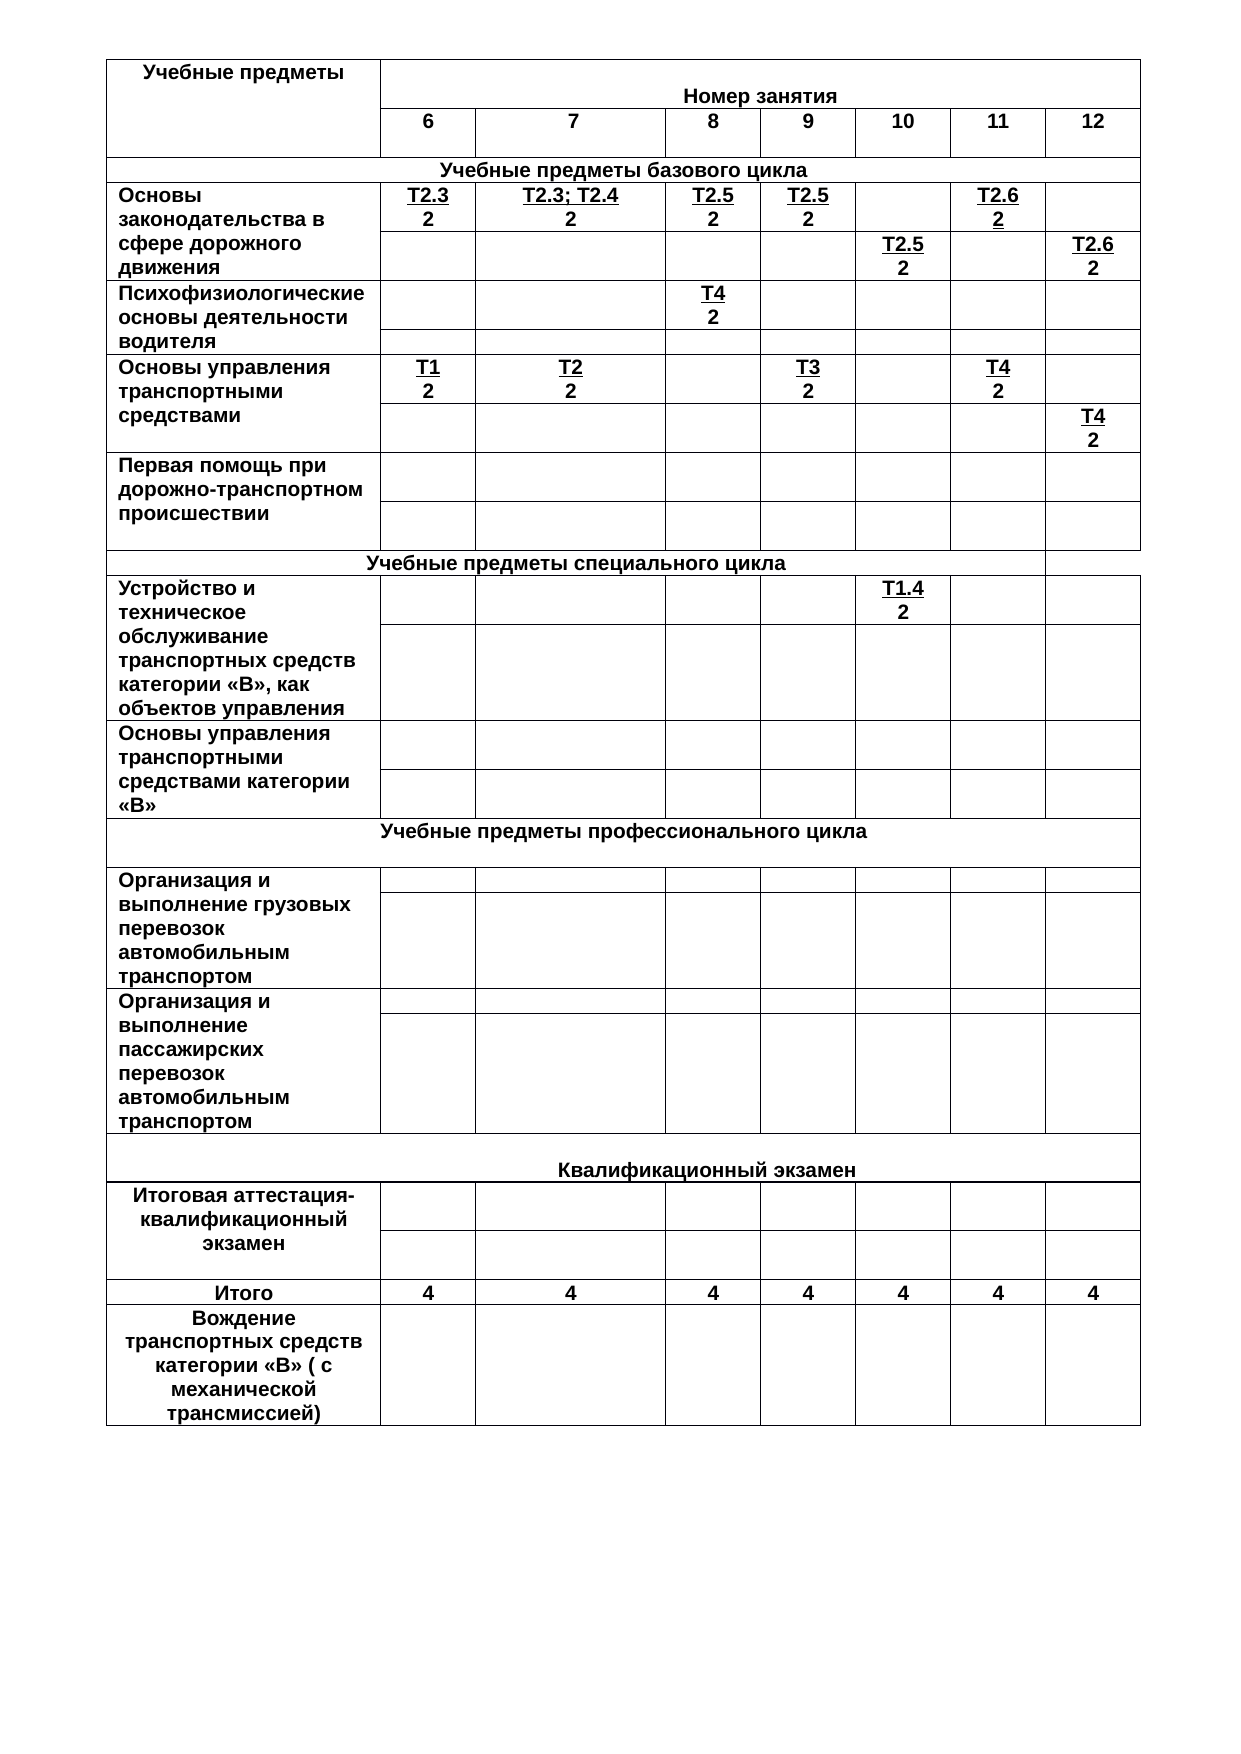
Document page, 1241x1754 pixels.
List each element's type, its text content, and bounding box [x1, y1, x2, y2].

table_cell [1046, 625, 1140, 719]
table_cell Учебные предметы профессионального цикла [107, 819, 1140, 867]
table_cell [761, 1231, 855, 1279]
table_cell [476, 721, 665, 768]
table_cell [381, 989, 475, 1013]
table_cell [951, 404, 1045, 452]
table_cell 4 [381, 1280, 475, 1304]
table_cell [476, 281, 665, 329]
table_cell [1046, 1183, 1140, 1230]
table_cell [476, 1014, 665, 1132]
table_cell [476, 868, 665, 892]
table_cell 4 [761, 1280, 855, 1304]
table_cell [666, 404, 760, 452]
table_cell 12 [1046, 109, 1140, 157]
table_cell 4 [476, 1280, 665, 1304]
table_cell [856, 893, 950, 988]
table_cell [761, 721, 855, 768]
table_cell [1046, 551, 1140, 575]
table_cell [761, 576, 855, 624]
table_cell Т4 2 [1046, 404, 1140, 452]
table_cell [951, 989, 1045, 1013]
table_cell [761, 625, 855, 719]
table_cell [1046, 330, 1140, 354]
table_cell [381, 1183, 475, 1230]
table_cell [476, 404, 665, 452]
table_cell [666, 576, 760, 624]
table_cell [666, 770, 760, 817]
table_cell Т4 2 [951, 355, 1045, 403]
table_cell [381, 281, 475, 329]
table_cell Т4 2 [666, 281, 760, 329]
table_cell [476, 1183, 665, 1230]
table_cell [476, 330, 665, 354]
table_cell [1046, 1014, 1140, 1132]
table_cell [666, 232, 760, 280]
table_cell [856, 1183, 950, 1230]
table_cell [381, 893, 475, 988]
table_cell [951, 625, 1045, 719]
table_cell [951, 502, 1045, 550]
table_cell [476, 502, 665, 550]
table_cell [476, 770, 665, 817]
table_cell Т3 2 [761, 355, 855, 403]
table_cell [856, 502, 950, 550]
table_cell [1046, 770, 1140, 817]
table_cell [1046, 1231, 1140, 1279]
table_cell [856, 989, 950, 1013]
table_cell [1046, 183, 1140, 231]
table_cell [856, 453, 950, 501]
table_cell Организация и выполнение грузовых перевозок автомобильным транспортом [107, 868, 380, 988]
table_cell [856, 1231, 950, 1279]
table_cell [761, 453, 855, 501]
table_cell [666, 893, 760, 988]
table_cell [666, 1305, 760, 1425]
table_cell [761, 1305, 855, 1425]
table_cell [381, 453, 475, 501]
table_cell [1046, 893, 1140, 988]
table_cell [476, 232, 665, 280]
table_cell [666, 625, 760, 719]
table_cell [381, 502, 475, 550]
table_cell 4 [856, 1280, 950, 1304]
table_cell [381, 868, 475, 892]
table_cell [381, 721, 475, 768]
table_cell Организация и выполнение пассажирских перевозок автомобильным транспортом [107, 989, 380, 1132]
table_cell [476, 893, 665, 988]
table_cell [856, 330, 950, 354]
table_cell Т2.5 2 [666, 183, 760, 231]
table_cell [761, 1014, 855, 1132]
table_cell [381, 232, 475, 280]
table_cell [951, 868, 1045, 892]
table_cell [1046, 453, 1140, 501]
table_cell Т2 2 [476, 355, 665, 403]
table_cell [761, 232, 855, 280]
table_cell [951, 1231, 1045, 1279]
table_cell [761, 404, 855, 452]
table_cell Т2.3; Т2.4 2 [476, 183, 665, 231]
table_cell [476, 576, 570, 624]
table_cell [856, 721, 950, 768]
table_cell Учебные предметы базового цикла [107, 158, 1140, 182]
table_cell Т2.6 2 [1046, 232, 1140, 280]
table_cell Т1.4 2 [856, 576, 950, 624]
table_cell Первая помощь при дорожно-транспортном происшествии [107, 453, 380, 550]
table_cell [951, 330, 1045, 354]
table_cell [951, 453, 1045, 501]
table_cell Итого [107, 1280, 380, 1304]
table_cell [381, 1305, 475, 1425]
table_cell [666, 1183, 760, 1230]
table_cell 8 [666, 109, 760, 157]
table_cell [570, 625, 665, 719]
table_cell [856, 770, 950, 817]
table_cell [1046, 355, 1140, 403]
table_cell [476, 453, 665, 501]
table_cell [761, 868, 855, 892]
table_cell [761, 989, 855, 1013]
table_cell [666, 1014, 760, 1132]
table_cell Основы законодательства в сфере дорожного движения [107, 183, 380, 280]
table_cell [666, 868, 760, 892]
table_cell Т2.3 2 [381, 183, 475, 231]
table_cell Вождение транспортных средств категории «В» ( с механической трансмиссией) [107, 1305, 380, 1425]
table_cell [951, 893, 1045, 988]
table_cell [951, 770, 1045, 817]
table_cell [856, 281, 950, 329]
table_cell Квалификационный экзамен [107, 1134, 1140, 1181]
table_cell [761, 1183, 855, 1230]
table_cell [381, 625, 475, 719]
table_cell [381, 770, 475, 817]
table_cell 7 [476, 109, 665, 157]
table_cell [381, 404, 475, 452]
table_cell [1046, 721, 1140, 768]
table_cell [761, 281, 855, 329]
table_cell [856, 868, 950, 892]
table_cell [381, 330, 475, 354]
table_cell [1046, 281, 1140, 329]
table_cell Итоговая аттестация- квалификационный экзамен [107, 1183, 380, 1279]
table_cell [666, 502, 760, 550]
table_cell [666, 355, 760, 403]
table_cell [951, 1014, 1045, 1132]
table_header Учебные предметы [107, 60, 380, 157]
table_cell [951, 576, 1045, 624]
table_cell [1046, 868, 1140, 892]
table_cell [761, 502, 855, 550]
table_cell [381, 1014, 475, 1132]
table_cell [856, 1014, 950, 1132]
table_cell [856, 355, 950, 403]
table_cell [761, 330, 855, 354]
table_cell 4 [1046, 1280, 1140, 1304]
table_cell [476, 1231, 665, 1279]
table_cell [856, 625, 950, 719]
table_cell [381, 1231, 475, 1279]
table_cell [666, 1231, 760, 1279]
table_cell [476, 989, 665, 1013]
table_cell 10 [856, 109, 950, 157]
table_cell [951, 1183, 1045, 1230]
table_cell 4 [951, 1280, 1045, 1304]
table_cell [951, 721, 1045, 768]
table_cell Основы управления транспортными средствами категории «В» [107, 721, 380, 817]
table_cell 4 [666, 1280, 760, 1304]
table_cell Т2.5 2 [856, 232, 950, 280]
table_cell Психофизиологические основы деятельности водителя [107, 281, 380, 354]
table_cell [1046, 989, 1140, 1013]
table_cell [856, 1305, 950, 1425]
table_cell [761, 893, 855, 988]
table_cell Учебные предметы специального цикла [107, 551, 1045, 575]
table_cell [381, 576, 475, 624]
table_header Номер занятия [381, 60, 1140, 108]
table_cell Т1 2 [381, 355, 475, 403]
table_cell Устройство и техническое обслуживание транспортных средств категории «В», как объектов управления [107, 576, 380, 719]
table_cell [761, 770, 855, 817]
table_cell [476, 625, 570, 719]
table_cell Основы управления транспортными средствами [107, 355, 380, 452]
table_cell 9 [761, 109, 855, 157]
table_cell [1046, 502, 1140, 550]
table_cell [951, 1305, 1045, 1425]
table_cell [951, 281, 1045, 329]
table_cell [570, 576, 665, 624]
table_cell [666, 721, 760, 768]
table_cell [666, 989, 760, 1013]
table_cell [1046, 576, 1140, 624]
table_cell 11 [951, 109, 1045, 157]
table_cell Т2.6 2 [951, 183, 1045, 231]
table_cell Т2.5 2 [761, 183, 855, 231]
table_cell [1046, 1305, 1140, 1425]
table_cell [476, 1305, 665, 1425]
table_cell [951, 232, 1045, 280]
table_cell [856, 183, 950, 231]
table_cell [666, 453, 760, 501]
table_cell [856, 404, 950, 452]
table_cell 6 [381, 109, 475, 157]
table_cell [666, 330, 760, 354]
